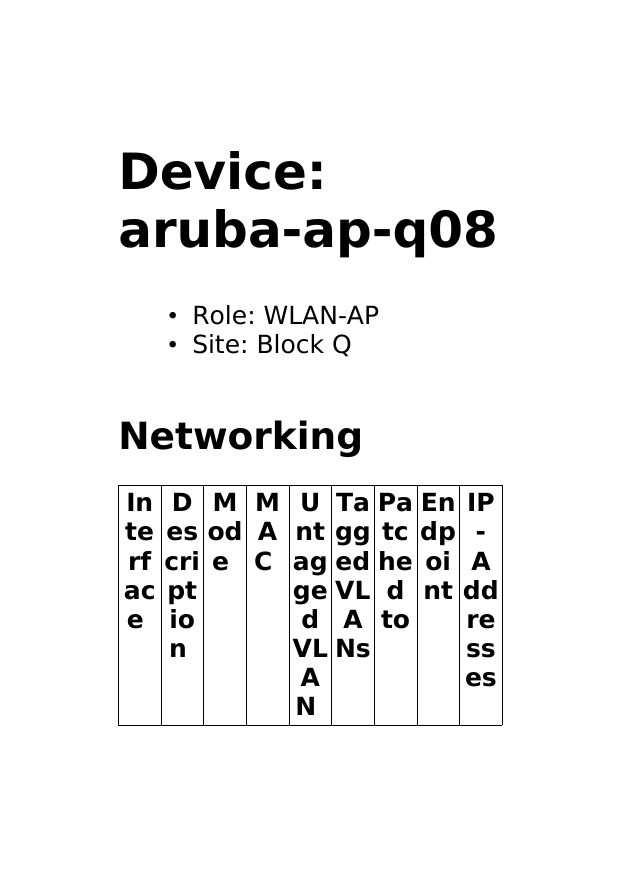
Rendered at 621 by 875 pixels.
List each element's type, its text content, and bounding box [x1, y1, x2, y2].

table_header Interface [119, 486, 161, 724]
subtitle Device: aruba-ap-q08 [118, 143, 502, 259]
table_header Patched to [375, 486, 417, 724]
table_header Description [162, 486, 203, 724]
table_header Mode [204, 486, 246, 724]
table_header Tagged VLANs [332, 486, 374, 724]
table_header MAC [247, 486, 289, 724]
table_header Endpoint [418, 486, 459, 724]
list Site: Block Q [177, 331, 502, 360]
subtitle Networking [118, 414, 502, 458]
table_header Untagged VLAN [290, 486, 331, 724]
list Role: WLAN-AP [177, 302, 502, 331]
table_header IP-Addresses [460, 486, 502, 724]
